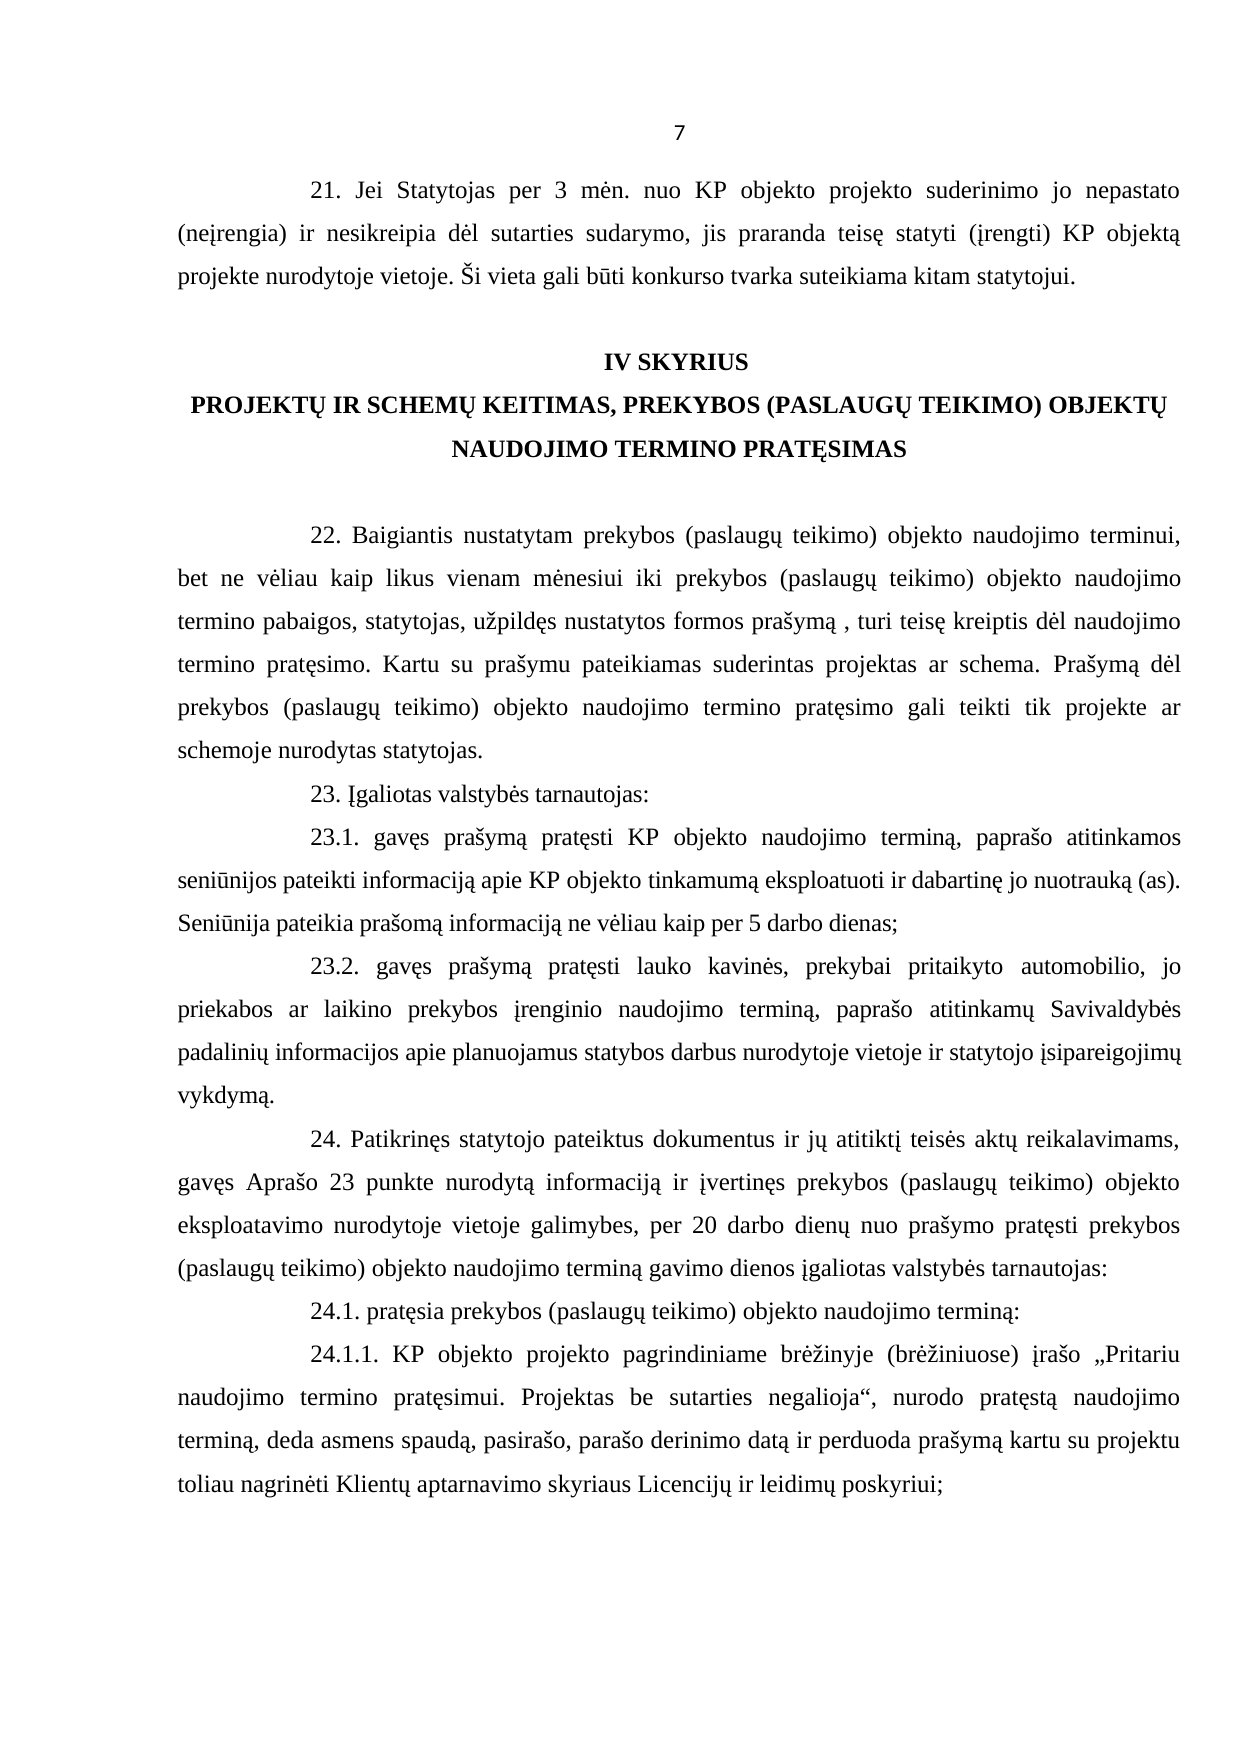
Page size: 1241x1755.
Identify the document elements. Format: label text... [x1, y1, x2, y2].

text 24.1. pratęsia prekybos (paslaugų teikimo) objekto naudojimo terminą: [177, 1296, 1181, 1325]
text 22. Baigiantis nustatytam prekybos (paslaugų teikimo) objekto naudojimo terminui, bet ne vėliau kaip likus vienam mėnesiui iki prekybos (paslaugų teikimo) objekto naudojimo termino pabaigos, statytojas, užpildęs nustatytos formos prašymą , turi teisę kreiptis dėl naudojimo termino pratęsimo. Kartu su prašymu pateikiamas suderintas projektas ar schema. Prašymą dėl prekybos (paslaugų teikimo) objekto naudojimo termino pratęsimo gali teikti tik projekte ar schemoje nurodytas statytojas. [177, 520, 1181, 764]
text IV SKYRIUS [177, 347, 1181, 376]
text 23. Įgaliotas valstybės tarnautojas: [177, 779, 1181, 807]
text PROJEKTŲ IR SCHEMŲ KEITIMAS, PREKYBOS (PASLAUGŲ TEIKIMO) OBJEKTŲ NAUDOJIMO TERMINO PRATĘSIMAS [177, 391, 1181, 462]
text 24.1.1. KP objekto projekto pagrindiniame brėžinyje (brėžiniuose) įrašo „Pritariu naudojimo termino pratęsimui. Projektas be sutarties negalioja“, nurodo pratęstą naudojimo terminą, deda asmens spaudą, pasirašo, parašo derinimo datą ir perduoda prašymą kartu su projektu toliau nagrinėti Klientų aptarnavimo skyriaus Licencijų ir leidimų poskyriui; [177, 1339, 1181, 1497]
text 21. Jei Statytojas per 3 mėn. nuo KP objekto projekto suderinimo jo nepastato (neįrengia) ir nesikreipia dėl sutarties sudarymo, jis praranda teisę statyti (įrengti) KP objektą projekte nurodytoje vietoje. Ši vieta gali būti konkurso tvarka suteikiama kitam statytojui. [177, 175, 1181, 290]
text 24. Patikrinęs statytojo pateiktus dokumentus ir jų atitiktį teisės aktų reikalavimams, gavęs Aprašo 23 punkte nurodytą informaciją ir įvertinęs prekybos (paslaugų teikimo) objekto eksploatavimo nurodytoje vietoje galimybes, per 20 darbo dienų nuo prašymo pratęsti prekybos (paslaugų teikimo) objekto naudojimo terminą gavimo dienos įgaliotas valstybės tarnautojas: [177, 1124, 1181, 1282]
text 23.2. gavęs prašymą pratęsti lauko kavinės, prekybai pritaikyto automobilio, jo priekabos ar laikino prekybos įrenginio naudojimo terminą, paprašo atitinkamų Savivaldybės padalinių informacijos apie planuojamus statybos darbus nurodytoje vietoje ir statytojo įsipareigojimų vykdymą. [177, 951, 1181, 1109]
text 23.1. gavęs prašymą pratęsti KP objekto naudojimo terminą, paprašo atitinkamos seniūnijos pateikti informaciją apie KP objekto tinkamumą eksploatuoti ir dabartinę jo nuotrauką (as). Seniūnija pateikia prašomą informaciją ne vėliau kaip per 5 darbo dienas; [177, 822, 1181, 937]
